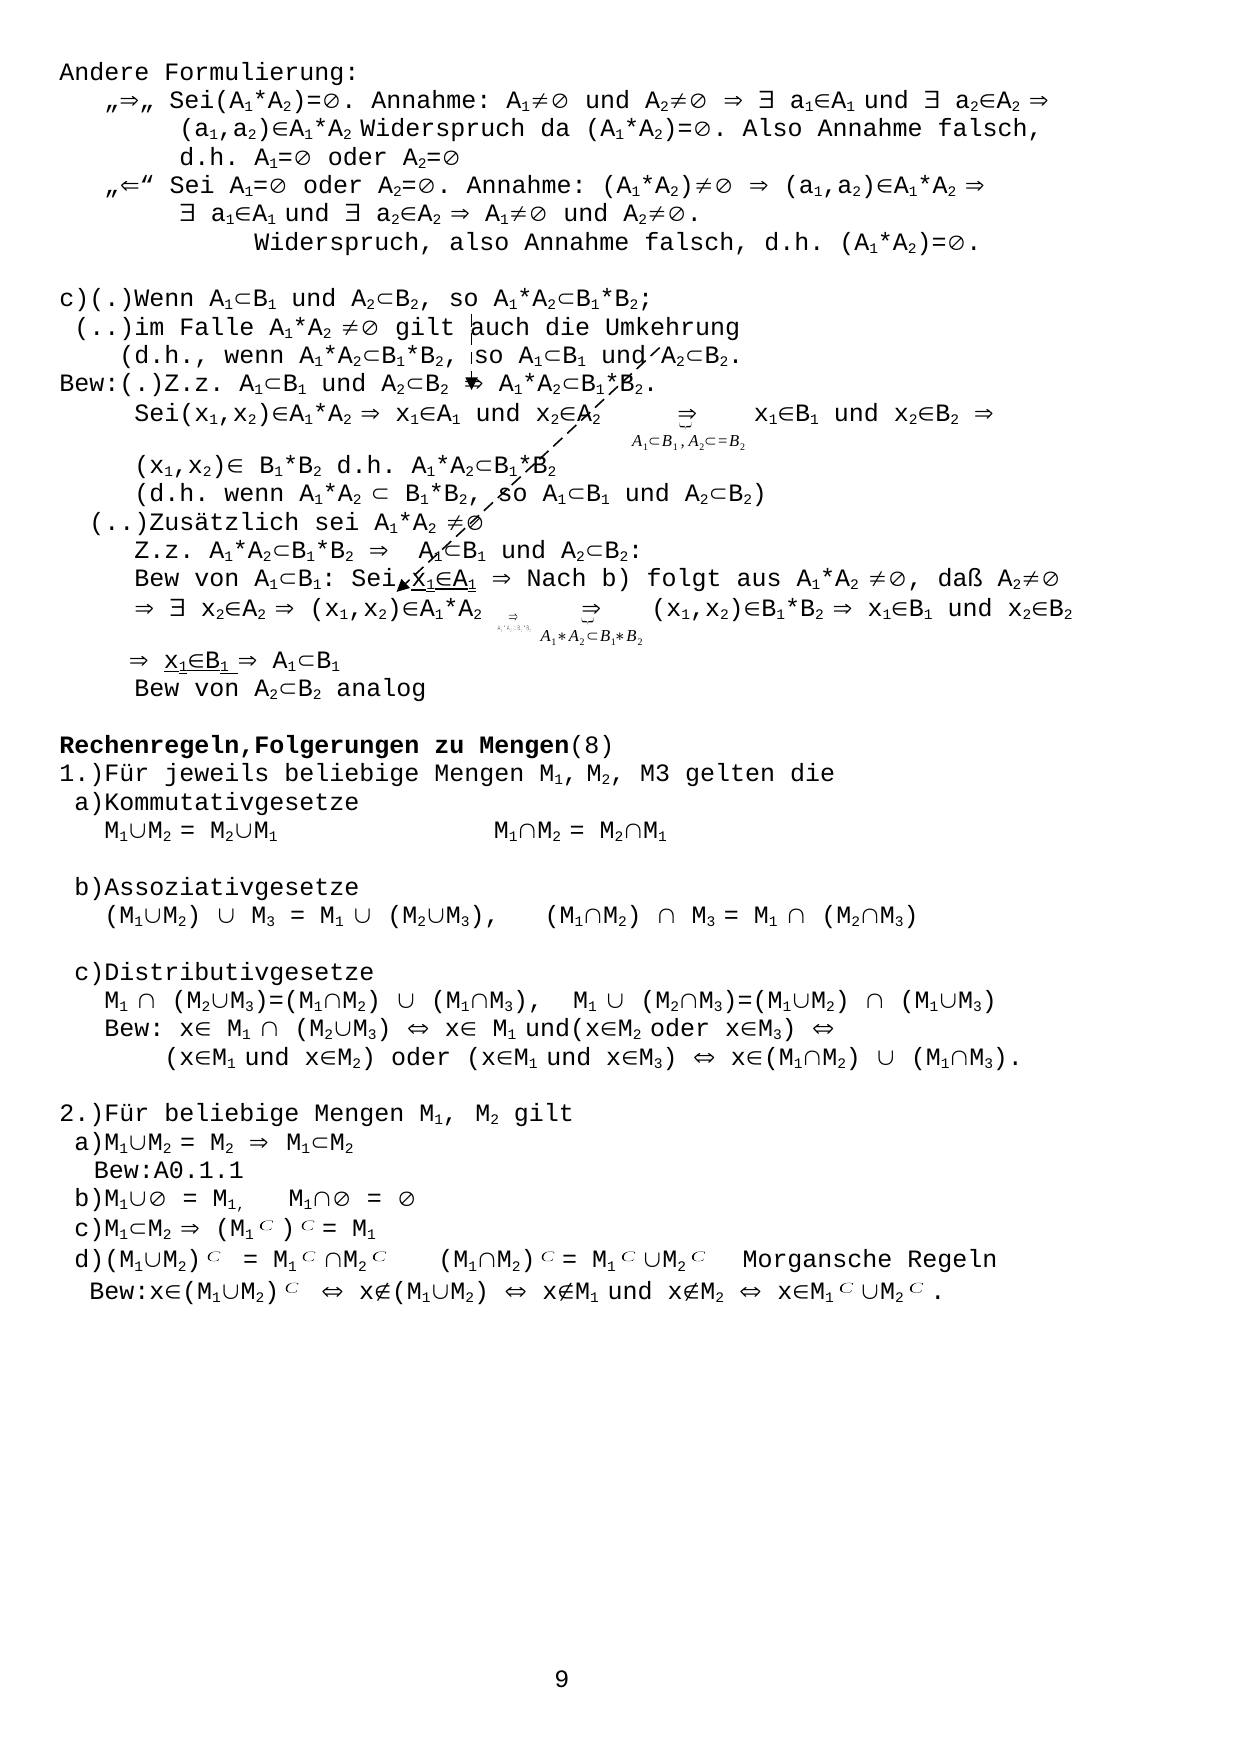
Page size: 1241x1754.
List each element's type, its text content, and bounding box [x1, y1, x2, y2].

text   x2A2  (x1,x2)A1*A2 (x1,x2)B1*B2  x1B1 und x2B2 [59, 594, 1181, 647]
text (..)Zusätzlich sei A1*A2  [59, 509, 1181, 537]
text a)Kommutativgesetze [59, 789, 1181, 817]
text Rechenregeln,Folgerungen zu Mengen(8) [59, 732, 1181, 761]
text Sei(x1,x2)A1*A2  x1A1 und x2A2 x1B1 und x2B2  [59, 399, 1181, 452]
text M1  (M2M3)=(M1M2)  (M1M3), M1  (M2M3)=(M1M2)  (M1M3) [59, 987, 1181, 1016]
text (..)im Falle A1*A2  gilt auch die Umkehrung [472, 314, 1181, 342]
text (x1,x2) B1*B2 d.h. A1*A2B1*B2 [59, 452, 1181, 481]
text (..)im Falle A1*A2  gilt auch die Umkehrung [59, 314, 480, 342]
text Bew:(.)Z.z. A1B1 und A2B2  A1*A2B1*B2. [59, 371, 1181, 399]
text Bew von A2B2 analog [59, 676, 1181, 704]
text d.h. A1= oder A2= [59, 144, 1181, 172]
text Widerspruch, also Annahme falsch, d.h. (A1*A2)=. [59, 229, 1181, 257]
text Bew:A0.1.1 [59, 1157, 1181, 1186]
text (a1,a2)A1*A2 Widerspruch da (A1*A2)=. Also Annahme falsch, [59, 116, 1181, 144]
text 1.)Für jeweils beliebige Mengen M1, M2, M3 gelten die [59, 761, 1181, 789]
text Bew:x(M1M2)  x(M1M2)  xM1 und xM2  xM1M2. [59, 1277, 1181, 1308]
text b)M1 = M1, M1 =  [59, 1186, 1181, 1214]
text b)Assoziativgesetze [59, 874, 1181, 902]
text Bew: x M1  (M2M3)  x M1 und(xM2 oder xM3)  [59, 1016, 1181, 1044]
text Z.z. A1*A2B1*B2  A1B1 und A2B2: [59, 537, 1181, 566]
text 2.)Für beliebige Mengen M1, M2 gilt [59, 1101, 1181, 1129]
text „“ Sei A1= oder A2=. Annahme: (A1*A2)  (a1,a2)A1*A2  [59, 172, 1181, 201]
text Andere Formulierung: [59, 59, 1181, 87]
text a)M1M2 = M2  M1M2 [59, 1129, 1181, 1157]
text c)Distributivgesetze [59, 959, 1181, 987]
text d)(M1M2) = M1M2 (M1M2)= M1M2 Morgansche Regeln [59, 1246, 1181, 1277]
text  a1A1 und  a2A2  A1 und A2. [59, 201, 1181, 229]
text (d.h. wenn A1*A2  B1*B2, so A1B1 und A2B2) [59, 481, 1181, 509]
text Bew von A1B1: Sei x1A1  Nach b) folgt aus A1*A2 , daß A2 [59, 566, 1181, 594]
text (xM1 und xM2) oder (xM1 und xM3)  x(M1M2)  (M1M3). [59, 1044, 1181, 1072]
text „„ Sei(A1*A2)=. Annahme: A1 und A2   a1A1 und  a2A2  [59, 87, 1181, 116]
text (d.h., wenn A1*A2B1*B2, so A1B1 und A2B2. [59, 342, 1181, 371]
text c)(.)Wenn A1B1 und A2B2, so A1*A2B1*B2; [59, 286, 1181, 314]
text (M1M2)  M3 = M1  (M2M3), (M1M2)  M3 = M1  (M2M3) [59, 902, 1181, 931]
text c)M1M2  (M1)= M1 [59, 1214, 1181, 1246]
text  x1B1  A1B1 [59, 647, 1181, 676]
text M1M2 = M2M1 M1M2 = M2M1 [59, 817, 1181, 846]
